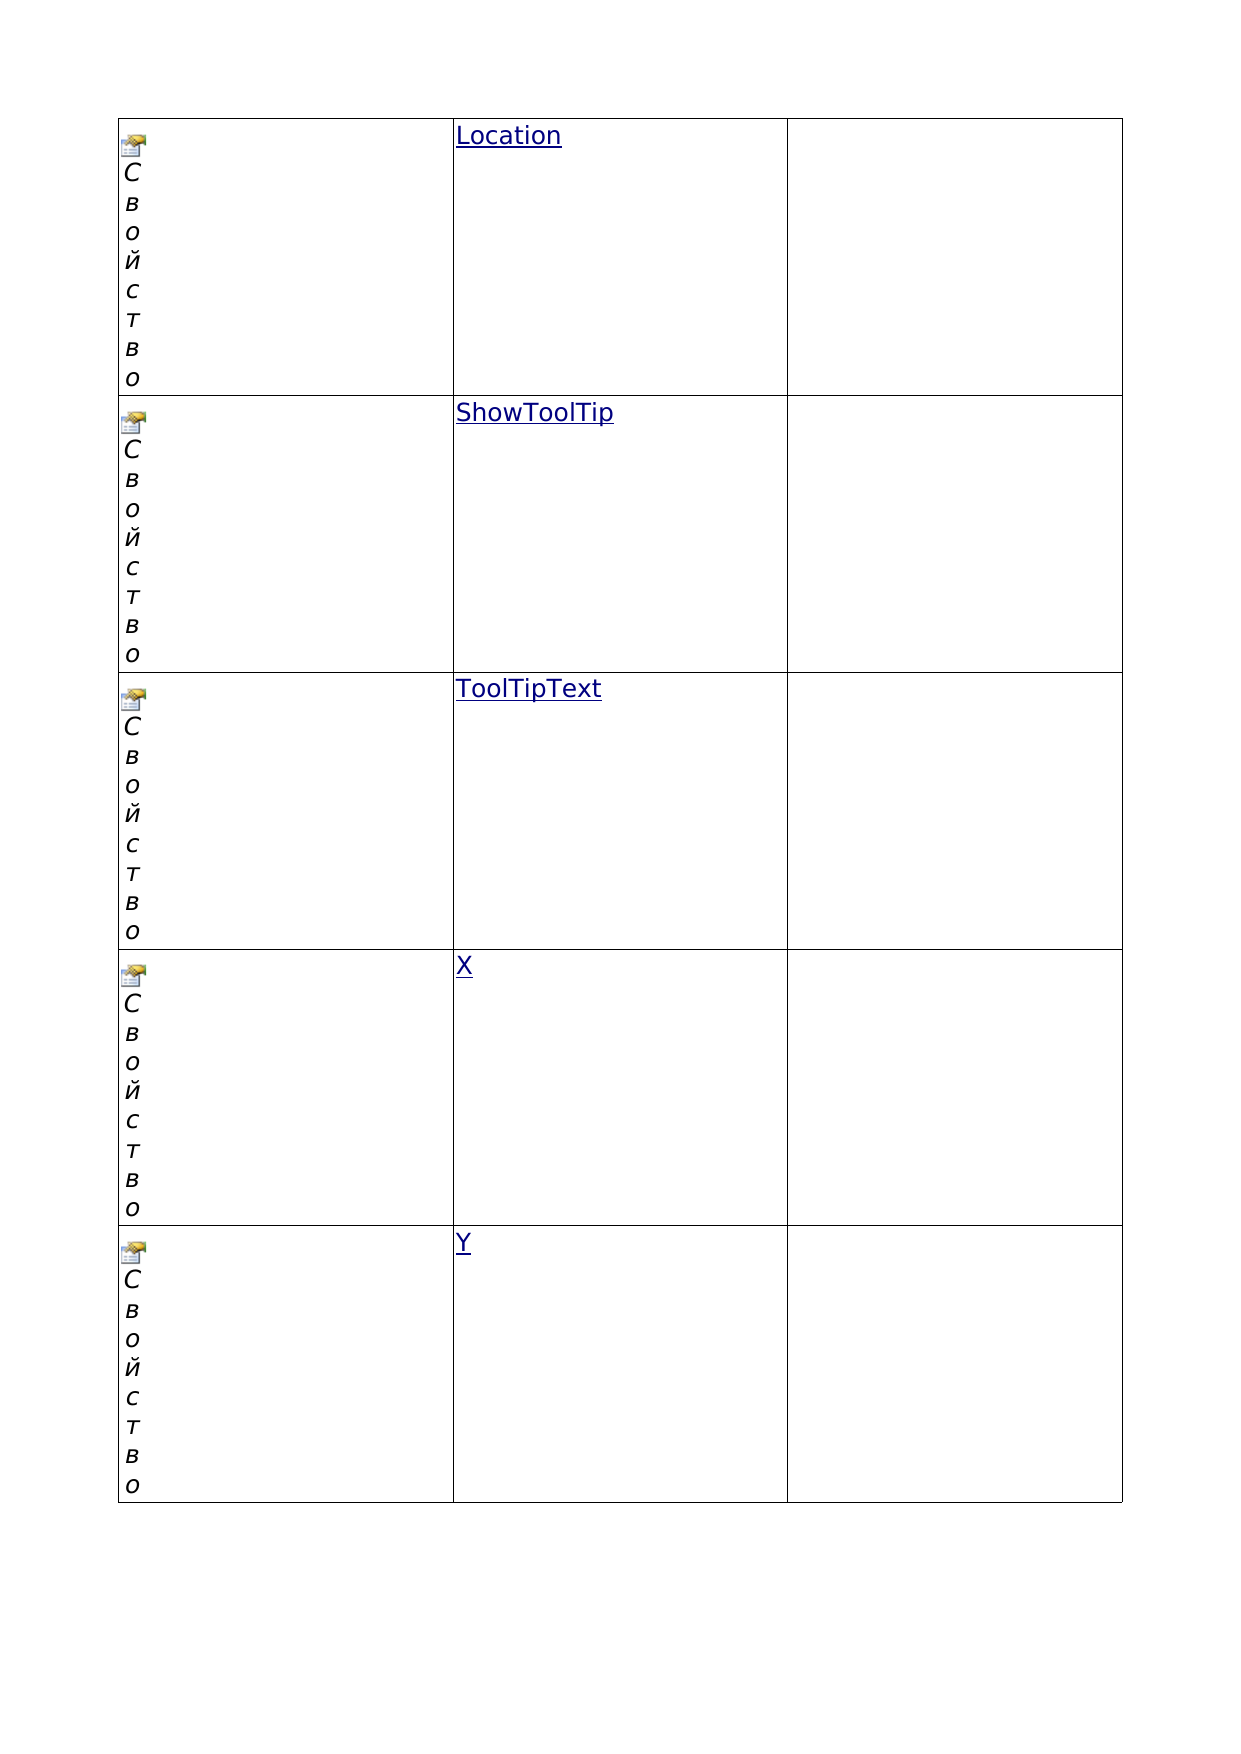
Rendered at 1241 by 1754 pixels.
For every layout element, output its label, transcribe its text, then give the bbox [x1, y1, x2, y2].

table_cell [119, 119, 453, 395]
table_cell ToolTipText [454, 673, 787, 948]
table_cell X [454, 950, 787, 1225]
table_cell [119, 673, 453, 948]
table_cell [788, 1226, 1122, 1502]
table_cell [788, 396, 1122, 672]
picture [121, 133, 147, 159]
table_cell [788, 119, 1122, 395]
table_cell [788, 673, 1122, 948]
table_cell ShowToolTip [454, 396, 787, 672]
table_cell Location [454, 119, 787, 395]
table_cell [119, 1226, 453, 1502]
picture [121, 1240, 147, 1266]
table_cell Y [454, 1226, 787, 1502]
table_cell [788, 950, 1122, 1225]
picture [121, 687, 147, 713]
table_cell [119, 396, 453, 672]
table_cell [119, 950, 453, 1225]
picture [121, 410, 147, 436]
picture [121, 963, 147, 989]
